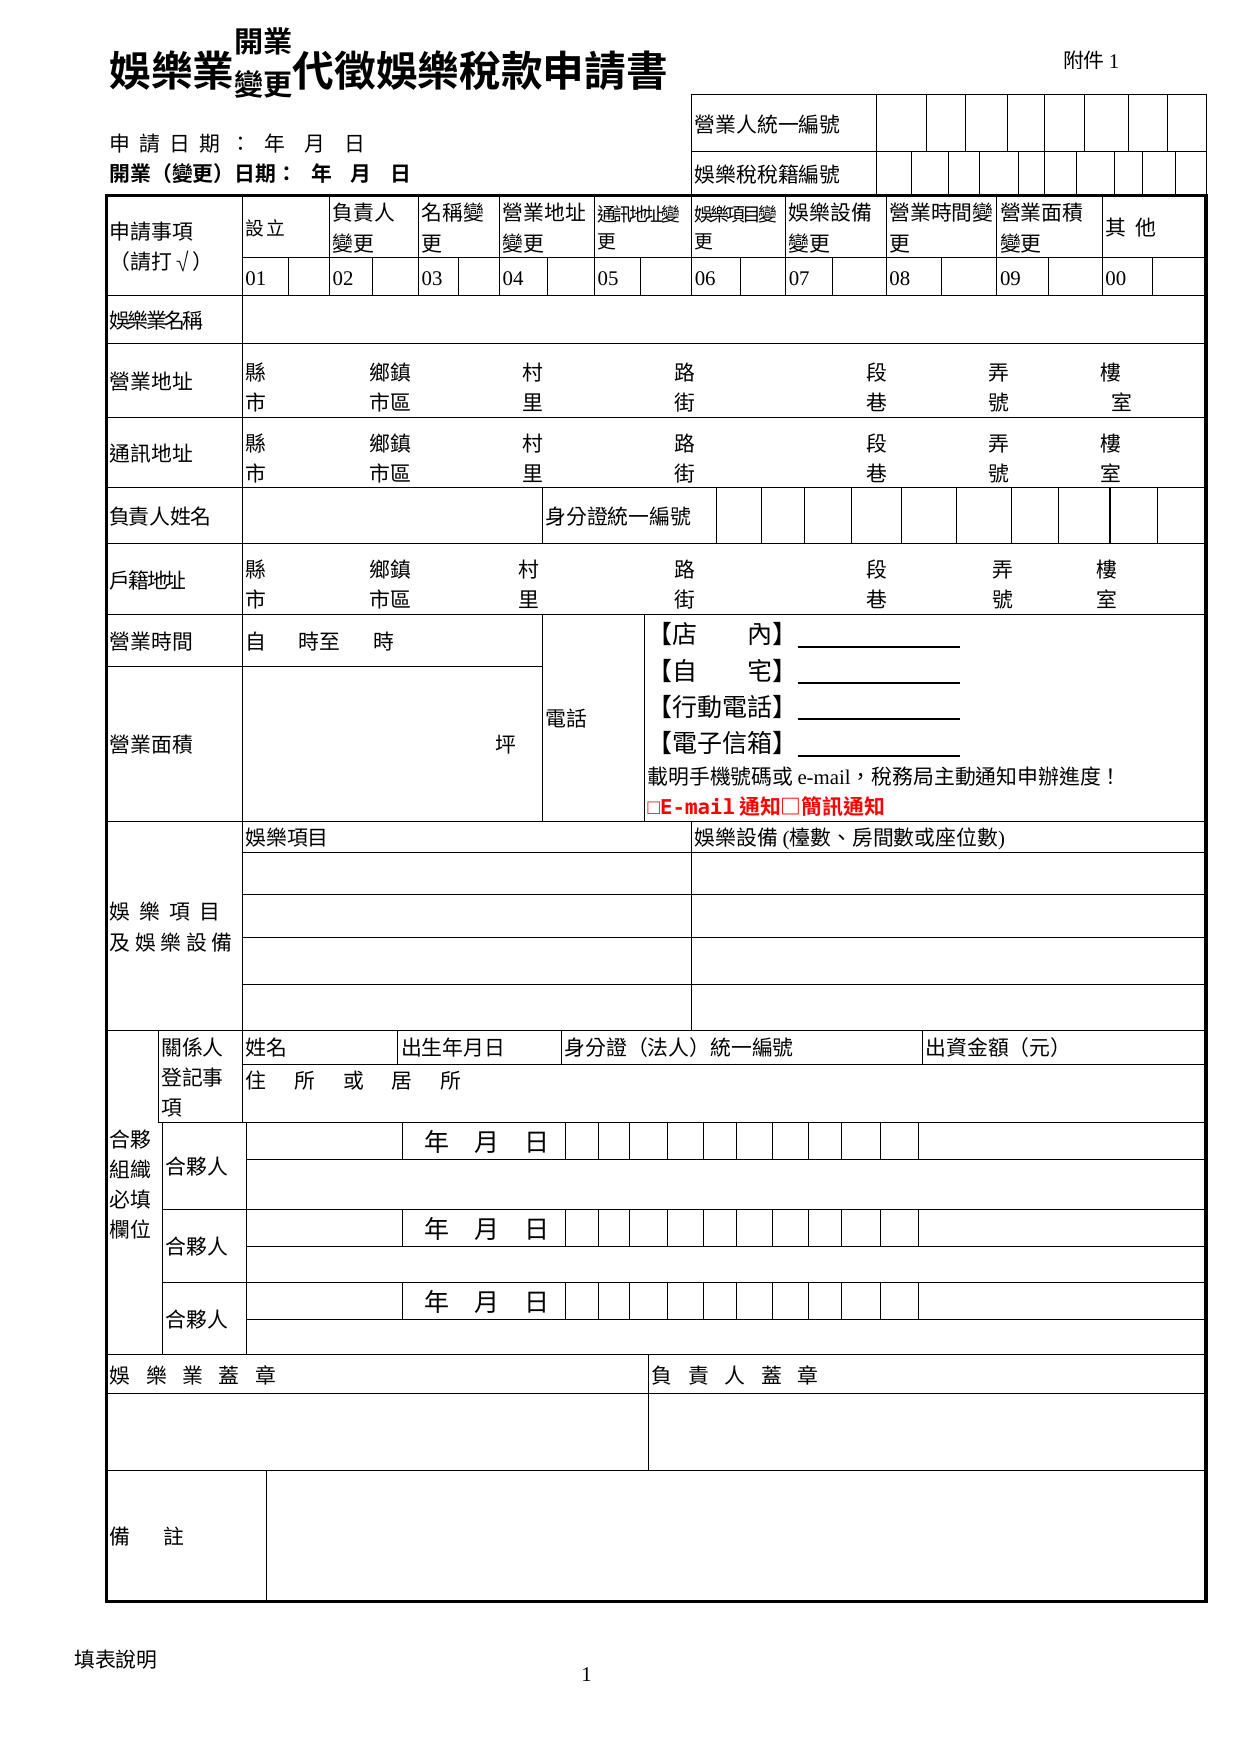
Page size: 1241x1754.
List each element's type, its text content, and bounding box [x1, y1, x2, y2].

table_cell [247, 1123, 402, 1159]
table_cell [649, 1394, 1204, 1470]
table_cell [1008, 95, 1044, 151]
table_cell [805, 488, 851, 543]
table_cell [1085, 95, 1128, 151]
table_cell 路 街 [672, 544, 864, 614]
table_cell [1077, 152, 1114, 193]
table_cell [842, 1123, 880, 1159]
table_cell 段 巷 [864, 344, 986, 417]
table_cell 段 巷 [864, 418, 986, 487]
table_cell [1129, 95, 1167, 151]
table_cell 鄉鎮 市區 [367, 544, 515, 614]
table_cell [243, 296, 1204, 343]
table_cell 縣 市 [243, 418, 367, 487]
table_cell [548, 258, 594, 295]
table_cell [243, 488, 542, 543]
table_cell [247, 1320, 1204, 1354]
table_cell [902, 488, 956, 543]
table_cell [881, 1283, 918, 1319]
table_cell [881, 1210, 918, 1246]
table_cell 姓名 [243, 1031, 397, 1063]
table_cell [704, 1283, 736, 1319]
table_cell 營業面積 [108, 667, 242, 821]
table_cell 鄉鎮 市區 [367, 418, 520, 487]
table_cell 弄 號 [990, 544, 1093, 614]
table_cell [247, 1247, 1204, 1282]
table_cell 樓 室 [1098, 418, 1204, 487]
table_cell [737, 1123, 772, 1159]
table_cell 通訊地址 [108, 418, 242, 487]
table_cell [1111, 488, 1157, 543]
table_cell 村 里 [520, 418, 672, 487]
table_cell [1049, 258, 1102, 295]
table_cell [692, 853, 1204, 894]
table_cell [737, 1283, 772, 1319]
table_cell 合夥人 [163, 1210, 246, 1282]
table_cell 娛樂設備 (檯數、房間數或座位數) [692, 822, 1204, 852]
table_cell [980, 152, 1018, 193]
table_cell 營業面積變更 [997, 197, 1102, 257]
table_cell 營業時間 [108, 615, 242, 666]
table_cell [966, 95, 1007, 151]
table_cell [833, 258, 886, 295]
table_header [692, 19, 1206, 93]
table_cell 縣 市 [243, 544, 367, 614]
table_cell [630, 1210, 667, 1246]
table_cell 09 [997, 258, 1048, 295]
table_cell [1059, 488, 1109, 543]
table_cell [842, 1283, 880, 1319]
table_cell [737, 1210, 772, 1246]
table_cell 營業地址變更 [500, 197, 594, 257]
table_cell 年 月 日 [403, 1283, 565, 1319]
table_cell 營業人統一編號 [692, 95, 876, 151]
table_cell 自 時至 時 [243, 615, 542, 666]
table_cell 01 [243, 258, 288, 295]
table_cell [1143, 152, 1175, 193]
table_cell [668, 1210, 703, 1246]
table_cell [247, 1160, 1204, 1209]
table_cell [809, 1123, 841, 1159]
table_cell 備 註 [108, 1471, 266, 1600]
table_cell [919, 1123, 1204, 1159]
table_cell 出生年月日 [398, 1031, 561, 1063]
table_cell 05 [595, 258, 640, 295]
table_cell [243, 985, 691, 1030]
table_cell [942, 258, 996, 295]
table_cell 年 月 日 [403, 1210, 565, 1246]
table_cell 08 [887, 258, 941, 295]
table_cell [599, 1123, 629, 1159]
table_cell [599, 1283, 629, 1319]
table_cell [630, 1283, 667, 1319]
table_cell 關係人 登記事項 [159, 1031, 242, 1122]
table_header 娛樂業開業變更代徵娛樂稅款申請書 申 請 日 期 ： 年 月 日 開業（變更）日期： 年 月 日 [106, 19, 692, 193]
table_cell 06 [692, 258, 740, 295]
table_cell 名稱變更 [419, 197, 499, 257]
table_cell 娛樂業蓋章 [108, 1355, 648, 1393]
table_cell [630, 1123, 667, 1159]
table_cell [289, 258, 329, 295]
table_cell [459, 258, 499, 295]
table_cell [247, 1210, 402, 1246]
table_cell [581, 1661, 637, 1697]
table_cell 00 [1103, 258, 1152, 295]
table_cell [704, 1123, 736, 1159]
table_cell 身分證（法人）統一編號 [562, 1031, 922, 1063]
table_cell 申請事項 （請打√） [108, 197, 242, 295]
table_cell [842, 1210, 880, 1246]
table_cell 段 巷 [864, 544, 990, 614]
table_cell 路 街 [672, 344, 864, 417]
table_cell [919, 1210, 1204, 1246]
table_cell 娛 樂 項 目 及 娛 樂 設 備 [108, 822, 242, 1030]
table_cell 電話 [543, 615, 644, 821]
table_cell [641, 258, 691, 295]
table_cell 04 [500, 258, 547, 295]
table_cell [877, 95, 926, 151]
table_cell [881, 1123, 918, 1159]
table_cell [773, 1210, 808, 1246]
table_cell [704, 1210, 736, 1246]
table_cell [108, 1394, 648, 1470]
table_cell 弄 號 [986, 344, 1098, 417]
table_cell 娛樂業名稱 [108, 296, 242, 343]
table_cell [741, 258, 785, 295]
table_cell [919, 1283, 1204, 1319]
table_cell 出資金額（元） [923, 1031, 1204, 1063]
table_cell [599, 1210, 629, 1246]
table_cell 營業地址 [108, 344, 242, 417]
table_cell [877, 152, 911, 193]
table_cell [957, 488, 1011, 543]
table_cell 縣 市 [243, 344, 367, 417]
table_cell 樓 室 [1098, 344, 1204, 417]
table_cell 合夥組織必填欄位 [108, 1122, 162, 1354]
table_cell [927, 95, 965, 151]
table_cell [692, 938, 1204, 984]
table_cell 年 月 日 [403, 1123, 565, 1159]
table_cell [267, 1471, 1204, 1600]
table_cell 負責人姓名 [108, 488, 242, 543]
table_cell 其 他 [1103, 197, 1204, 257]
table_cell 負責人變更 [330, 197, 418, 257]
table_cell [1045, 95, 1084, 151]
table_cell [373, 258, 418, 295]
table_cell [566, 1210, 598, 1246]
text 填表說明 [74, 1643, 1181, 1673]
table_cell [692, 985, 1204, 1030]
table_cell 村 里 [520, 344, 672, 417]
table_cell [1168, 95, 1206, 151]
table_cell [243, 938, 691, 984]
table_cell 【店 內】 【自 宅】 【行動電話】 【電子信箱】 載明手機號碼或e-mail，稅務局主動通知申辦進度！ □E-mail通知□簡訊通知 [645, 615, 1204, 821]
table_cell [692, 895, 1204, 937]
table_cell 村 里 [515, 544, 672, 614]
table_cell 娛樂設備變更 [786, 197, 886, 257]
table_cell [717, 488, 761, 543]
table_cell 弄 號 [986, 418, 1098, 487]
table_cell 鄉鎮 市區 [367, 344, 520, 417]
table_cell 合夥人 [163, 1283, 246, 1354]
table_cell [566, 1123, 598, 1159]
table_cell [773, 1283, 808, 1319]
table_cell [1019, 152, 1044, 193]
table_cell 樓 室 [1093, 544, 1204, 614]
table_cell [243, 853, 691, 894]
table_cell 03 [419, 258, 458, 295]
table_cell [247, 1283, 402, 1319]
table_cell [773, 1123, 808, 1159]
table_cell 營業時間變更 [887, 197, 996, 257]
table_cell 娛樂項目變更 [692, 197, 785, 257]
table_cell [668, 1283, 703, 1319]
table_cell 設 立 [243, 197, 329, 257]
table_cell 住 所 或 居 所 [243, 1065, 1204, 1122]
table_cell [108, 1031, 158, 1122]
table_cell [809, 1210, 841, 1246]
table_cell 坪 [243, 667, 542, 821]
table_cell 身分證統一編號 [543, 488, 716, 543]
table_cell [912, 152, 948, 193]
table_cell [1045, 152, 1076, 193]
table_cell 合夥人 [163, 1123, 246, 1209]
table_cell [668, 1123, 703, 1159]
table_cell 娛樂稅稅籍編號 [692, 152, 876, 193]
table_cell 02 [330, 258, 372, 295]
table_cell 娛樂項目 [243, 822, 691, 852]
table_cell 戶籍地址 [108, 544, 242, 614]
table_cell [1176, 152, 1206, 193]
table_cell [566, 1283, 598, 1319]
table_cell [762, 488, 804, 543]
table_cell [809, 1283, 841, 1319]
table_cell 通訊地址變更 [595, 197, 691, 257]
table_cell [949, 152, 979, 193]
table_cell [1012, 488, 1058, 543]
table_cell 07 [786, 258, 832, 295]
table_cell [243, 895, 691, 937]
table_cell [1153, 258, 1204, 295]
table_cell 路 街 [672, 418, 864, 487]
table_cell [1158, 488, 1204, 543]
table_cell [852, 488, 901, 543]
table_cell 負責人蓋章 [649, 1355, 1204, 1393]
table_cell [1115, 152, 1142, 193]
